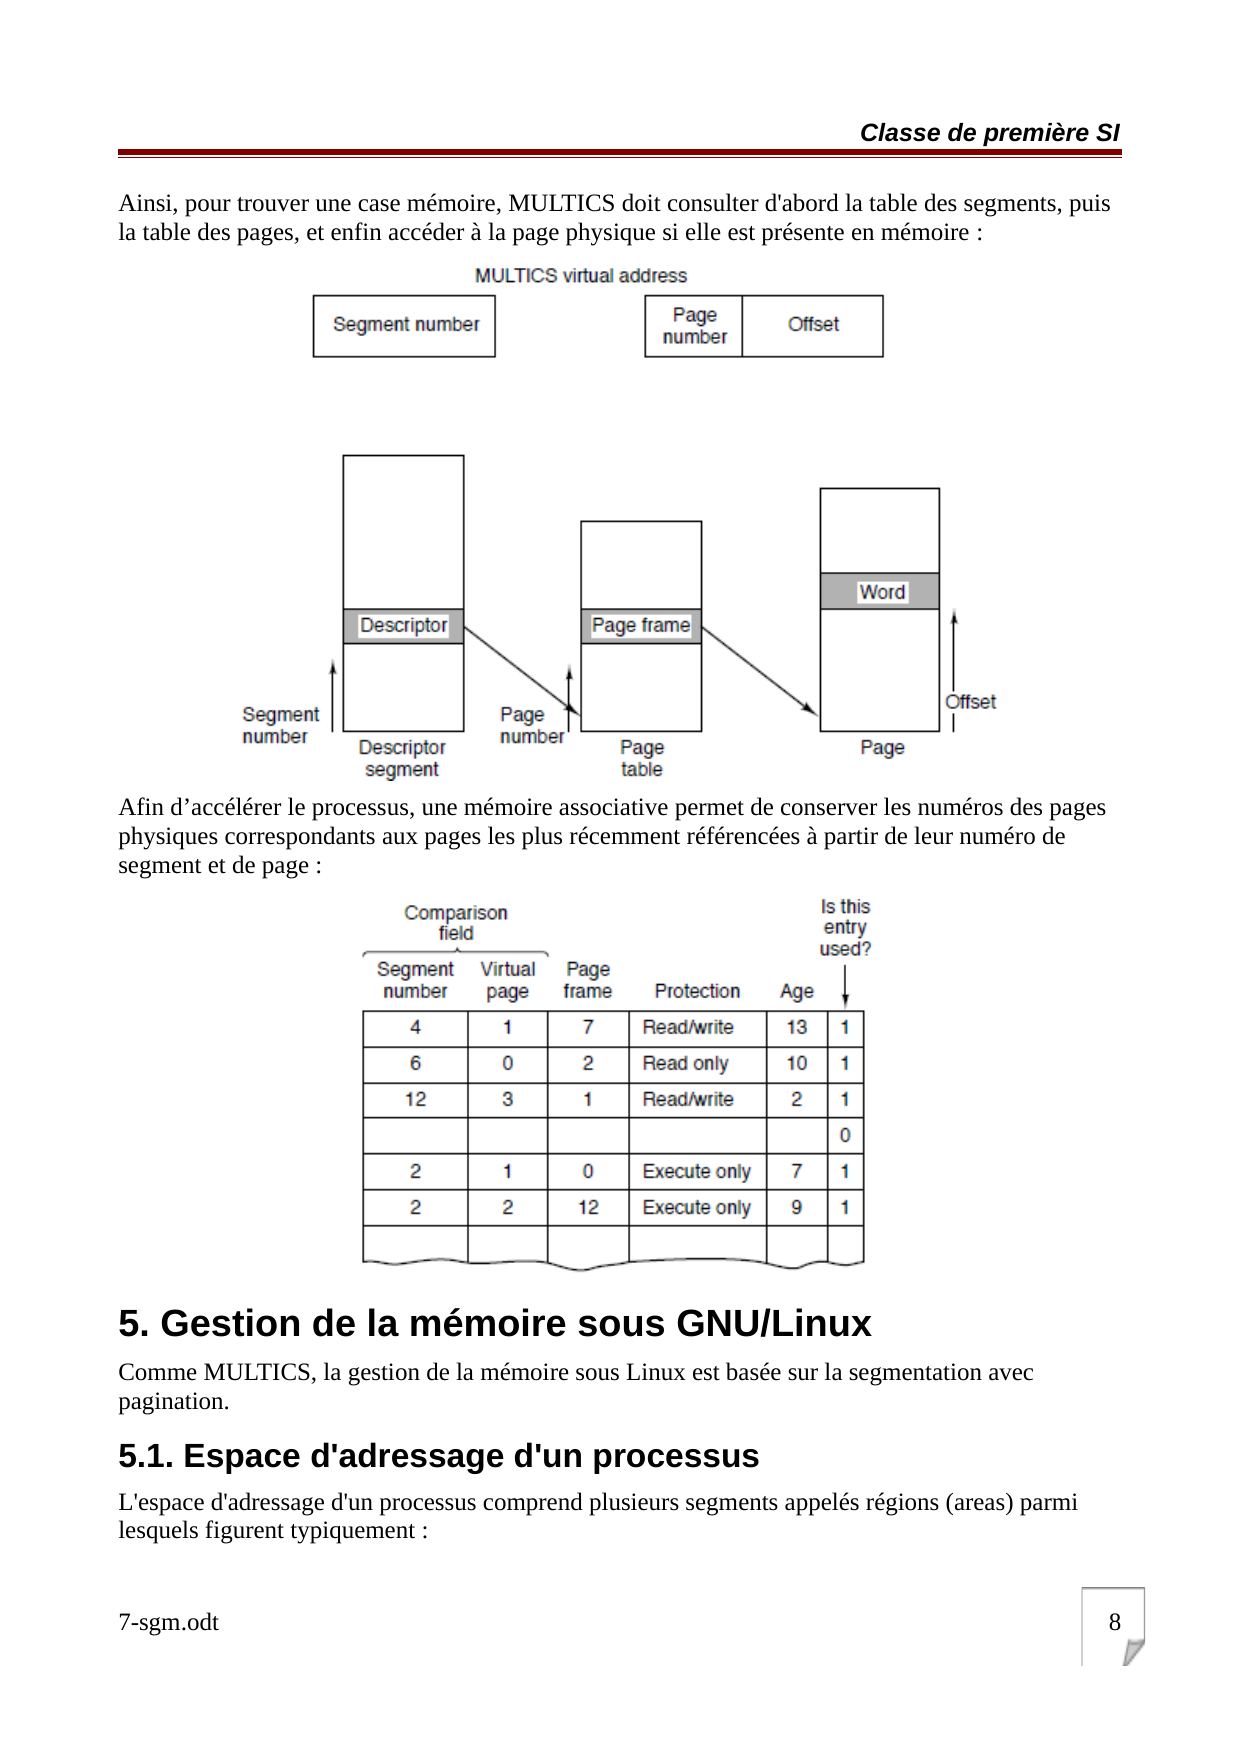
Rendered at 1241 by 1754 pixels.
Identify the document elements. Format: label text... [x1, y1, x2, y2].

text L'espace d'adressage d'un processus comprend plusieurs segments appelés régions (areas) parmi lesquels figurent typiquement : [118, 1487, 1122, 1544]
text Afin d’accélérer le processus, une mémoire associative permet de conserver les numéros des pages physiques correspondants aux pages les plus récemment référencées à partir de leur numéro de segment et de page : [118, 792, 1122, 878]
text Comme MULTICS, la gestion de la mémoire sous Linux est basée sur la segmentation avec pagination. [118, 1357, 1122, 1415]
text Ainsi, pour trouver une case mémoire, MULTICS doit consulter d'abord la table des segments, puis la table des pages, et enfin accéder à la page physique si elle est présente en mémoire : [118, 188, 1122, 245]
picture [238, 257, 1003, 781]
picture [358, 890, 882, 1277]
subtitle 5.1. Espace d'adressage d'un processus [118, 1436, 1122, 1474]
subtitle 5. Gestion de la mémoire sous GNU/Linux [118, 1301, 1122, 1345]
